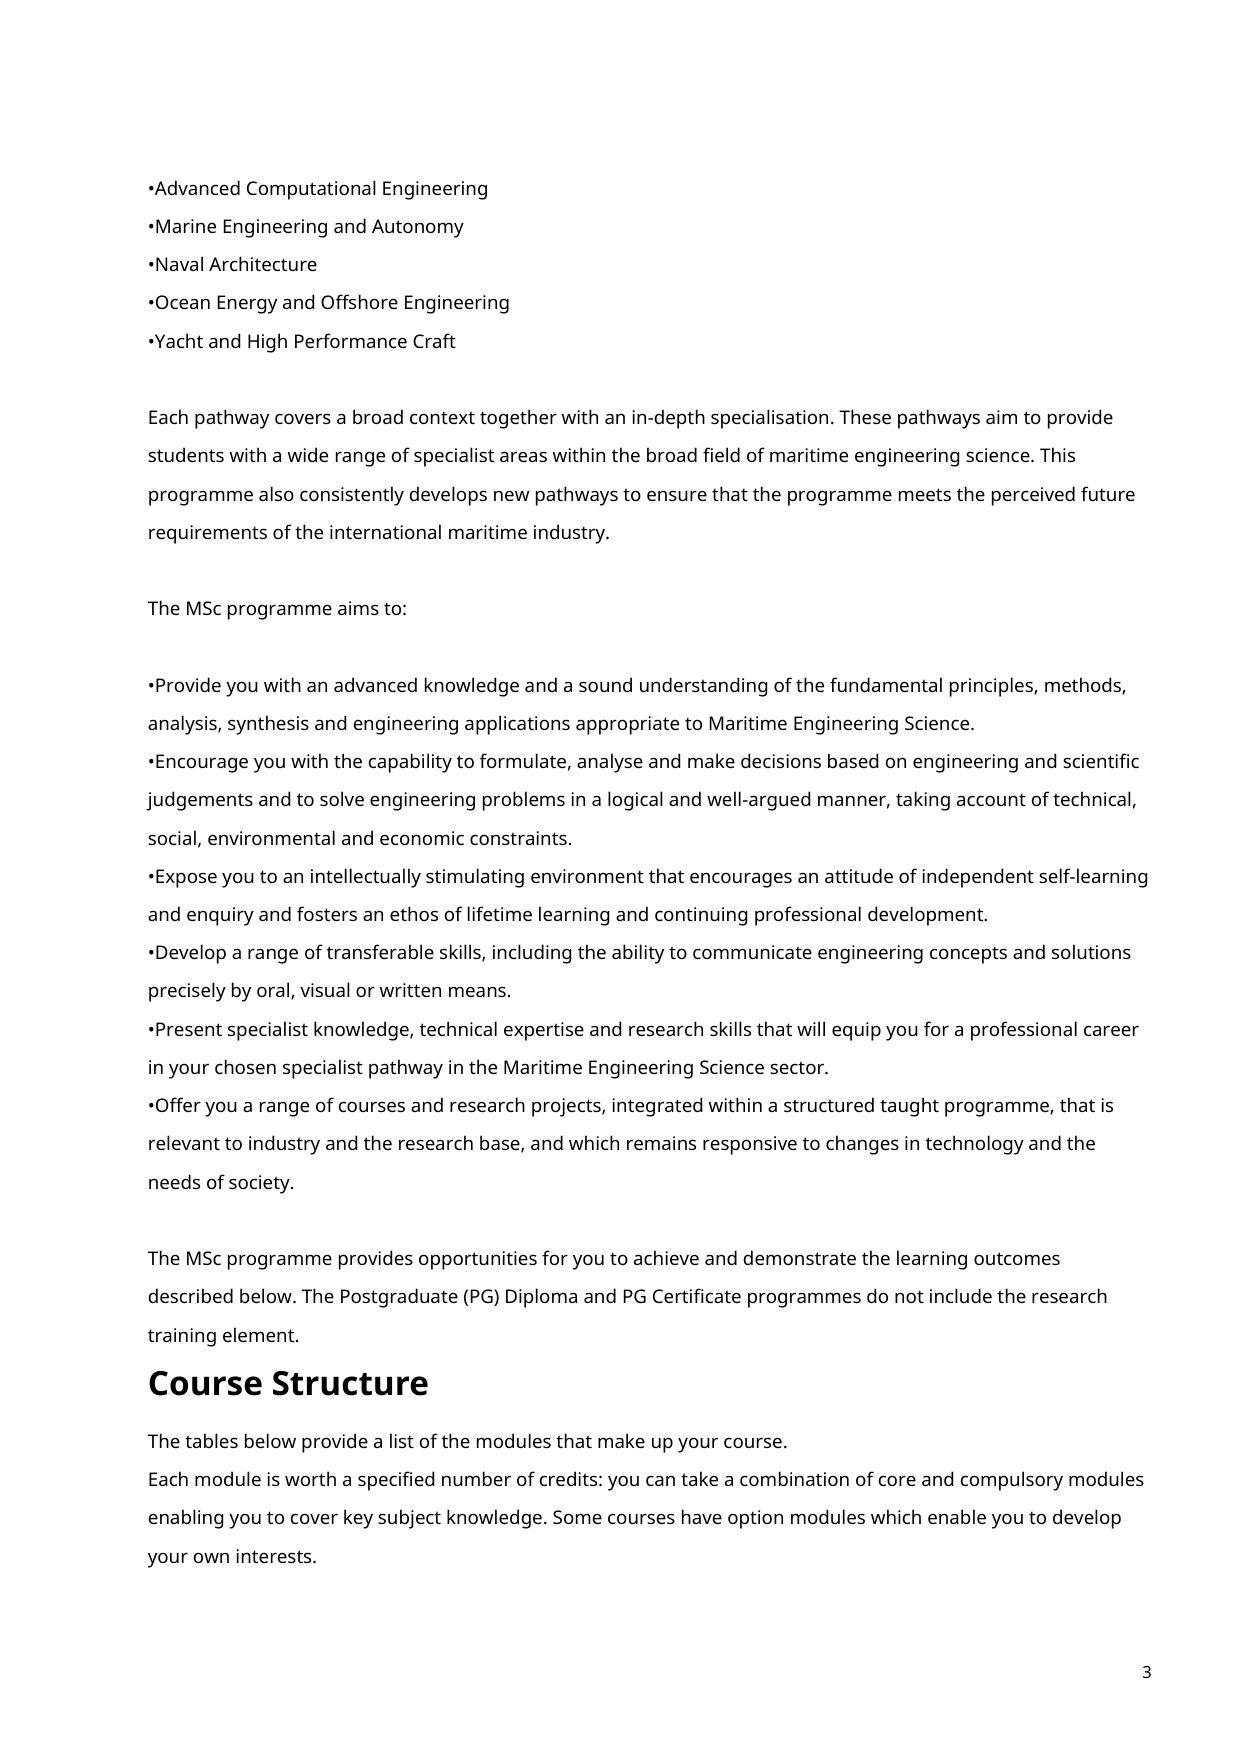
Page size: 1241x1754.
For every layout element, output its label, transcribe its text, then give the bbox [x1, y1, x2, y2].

text •Advanced Computational Engineering •Marine Engineering and Autonomy •Naval Architecture •Ocean Energy and Offshore Engineering •Yacht and High Performance Craft Each pathway covers a broad context together with an in-depth specialisation. These pathways aim to provide students with a wide range of specialist areas within the broad field of maritime engineering science. This programme also consistently develops new pathways to ensure that the programme meets the perceived future requirements of the international maritime industry. The MSc programme aims to: •Provide you with an advanced knowledge and a sound understanding of the fundamental principles, methods, analysis, synthesis and engineering applications appropriate to Maritime Engineering Science. •Encourage you with the capability to formulate, analyse and make decisions based on engineering and scientific judgements and to solve engineering problems in a logical and well-argued manner, taking account of technical, social, environmental and economic constraints. •Expose you to an intellectually stimulating environment that encourages an attitude of independent self-learning and enquiry and fosters an ethos of lifetime learning and continuing professional development. •Develop a range of transferable skills, including the ability to communicate engineering concepts and solutions precisely by oral, visual or written means. •Present specialist knowledge, technical expertise and research skills that will equip you for a professional career in your chosen specialist pathway in the Maritime Engineering Science sector. •Offer you a range of courses and research projects, integrated within a structured taught programme, that is relevant to industry and the research base, and which remains responsive to changes in technology and the needs of society. The MSc programme provides opportunities for you to achieve and demonstrate the learning outcomes described below. The Postgraduate (PG) Diploma and PG Certificate programmes do not include the research training element. [148, 137, 1152, 1347]
subtitle Course Structure [148, 1360, 1152, 1406]
text Each module is worth a specified number of credits: you can take a combination of core and compulsory modules enabling you to cover key subject knowledge. Some courses have option modules which enable you to develop your own interests. [148, 1466, 1152, 1568]
text The tables below provide a list of the modules that make up your course. [148, 1428, 1152, 1454]
